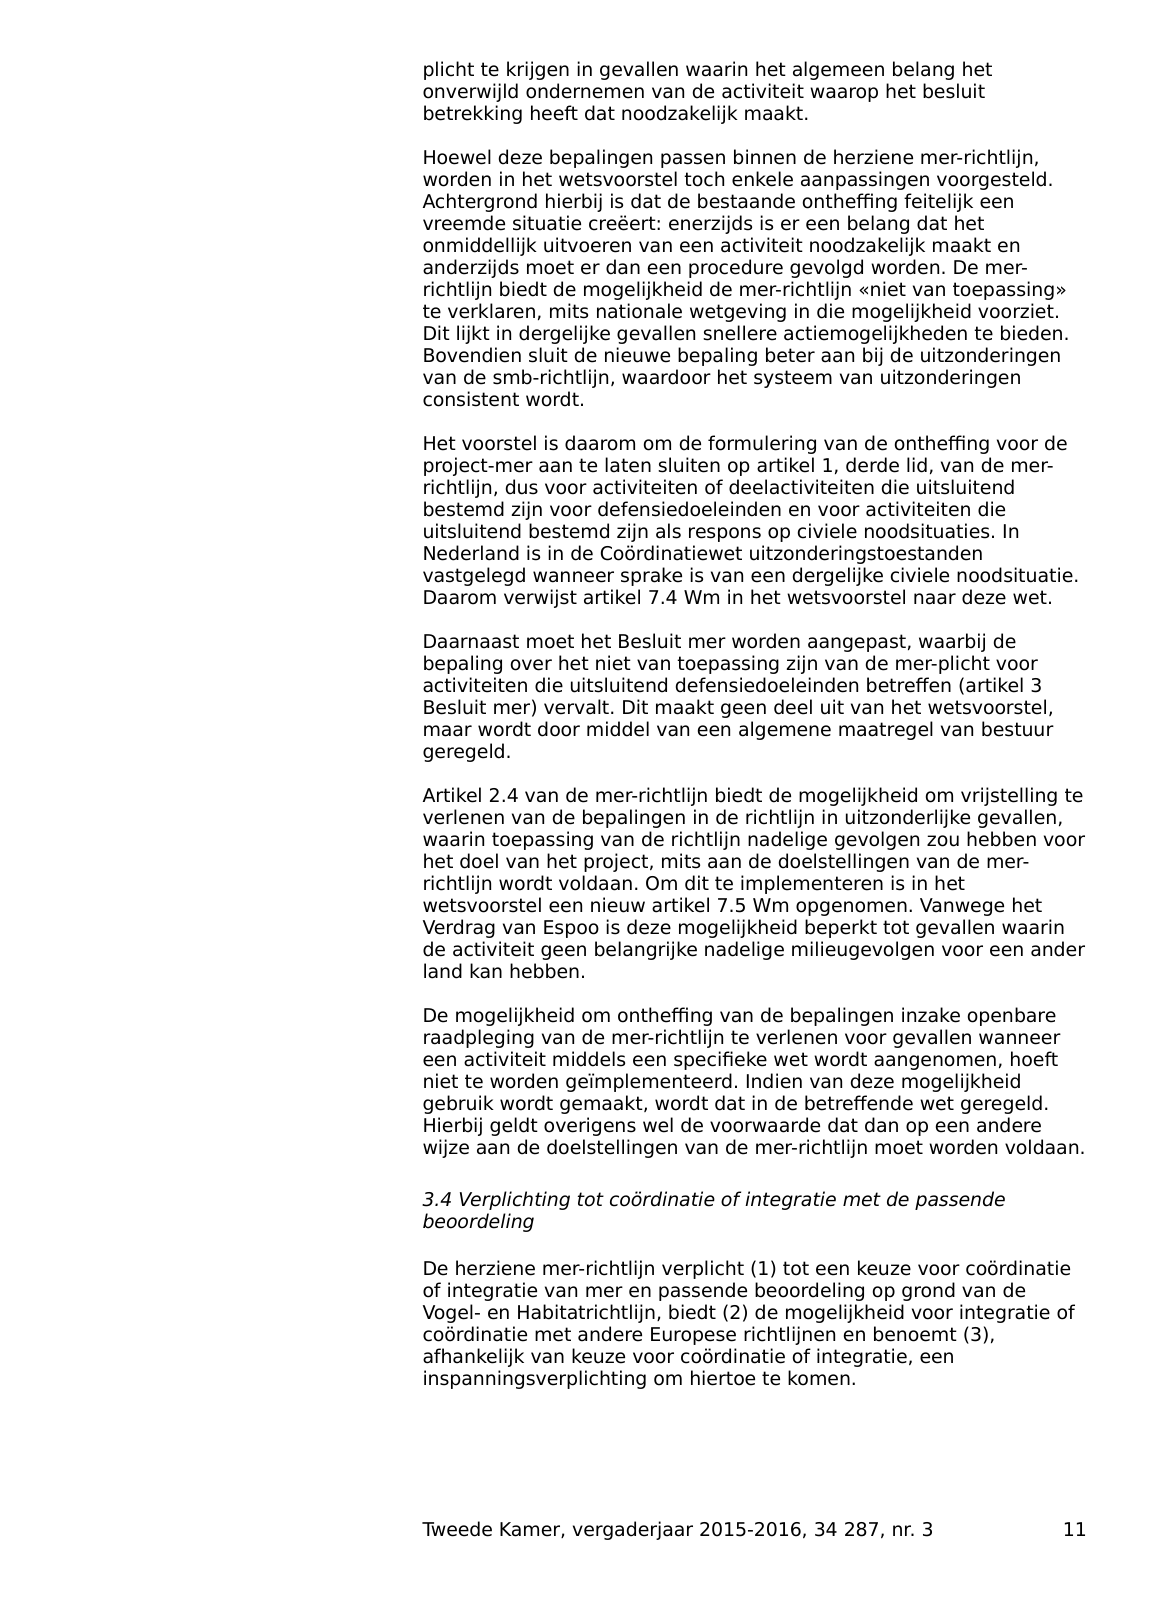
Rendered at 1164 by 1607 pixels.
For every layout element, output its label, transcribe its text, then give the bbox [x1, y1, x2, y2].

subtitle 3.4 Verplichting tot coördinatie of integratie met de passende beoordeling [422, 1189, 1087, 1233]
text Artikel 2.4 van de mer-richtlijn biedt de mogelijkheid om vrijstelling te verlenen van de bepalingen in de richtlijn in uitzonderlijke gevallen, waarin toepassing van de richtlijn nadelige gevolgen zou hebben voor het doel van het project, mits aan de doelstellingen van de mer-richtlijn wordt voldaan. Om dit te implementeren is in het wetsvoorstel een nieuw artikel 7.5 Wm opgenomen. Vanwege het Verdrag van Espoo is deze mogelijkheid beperkt tot gevallen waarin de activiteit geen belangrijke nadelige milieugevolgen voor een ander land kan hebben. [422, 785, 1087, 983]
text De mogelijkheid om ontheffing van de bepalingen inzake openbare raadpleging van de mer-richtlijn te verlenen voor gevallen wanneer een activiteit middels een specifieke wet wordt aangenomen, hoeft niet te worden geïmplementeerd. Indien van deze mogelijkheid gebruik wordt gemaakt, wordt dat in de betreffende wet geregeld. Hierbij geldt overigens wel de voorwaarde dat dan op een andere wijze aan de doelstellingen van de mer-richtlijn moet worden voldaan. [422, 1005, 1087, 1159]
text plicht te krijgen in gevallen waarin het algemeen belang het onverwijld ondernemen van de activiteit waarop het besluit betrekking heeft dat noodzakelijk maakt. [422, 59, 1087, 125]
text De herziene mer-richtlijn verplicht (1) tot een keuze voor coördinatie of integratie van mer en passende beoordeling op grond van de Vogel- en Habitatrichtlijn, biedt (2) de mogelijkheid voor integratie of coördinatie met andere Europese richtlijnen en benoemt (3), afhankelijk van keuze voor coördinatie of integratie, een inspanningsverplichting om hiertoe te komen. [422, 1258, 1087, 1390]
text Hoewel deze bepalingen passen binnen de herziene mer-richtlijn, worden in het wetsvoorstel toch enkele aanpassingen voorgesteld. Achtergrond hierbij is dat de bestaande ontheffing feitelijk een vreemde situatie creëert: enerzijds is er een belang dat het onmiddellijk uitvoeren van een activiteit noodzakelijk maakt en anderzijds moet er dan een procedure gevolgd worden. De mer-richtlijn biedt de mogelijkheid de mer-richtlijn «niet van toepassing» te verklaren, mits nationale wetgeving in die mogelijkheid voorziet. Dit lijkt in dergelijke gevallen snellere actiemogelijkheden te bieden. Bovendien sluit de nieuwe bepaling beter aan bij de uitzonderingen van de smb-richtlijn, waardoor het systeem van uitzonderingen consistent wordt. [422, 147, 1087, 411]
text Het voorstel is daarom om de formulering van de ontheffing voor de project-mer aan te laten sluiten op artikel 1, derde lid, van de mer-richtlijn, dus voor activiteiten of deelactiviteiten die uitsluitend bestemd zijn voor defensiedoeleinden en voor activiteiten die uitsluitend bestemd zijn als respons op civiele noodsituaties. In Nederland is in de Coördinatiewet uitzonderingstoestanden vastgelegd wanneer sprake is van een dergelijke civiele noodsituatie. Daarom verwijst artikel 7.4 Wm in het wetsvoorstel naar deze wet. [422, 433, 1087, 609]
text Daarnaast moet het Besluit mer worden aangepast, waarbij de bepaling over het niet van toepassing zijn van de mer-plicht voor activiteiten die uitsluitend defensiedoeleinden betreffen (artikel 3 Besluit mer) vervalt. Dit maakt geen deel uit van het wetsvoorstel, maar wordt door middel van een algemene maatregel van bestuur geregeld. [422, 631, 1087, 763]
